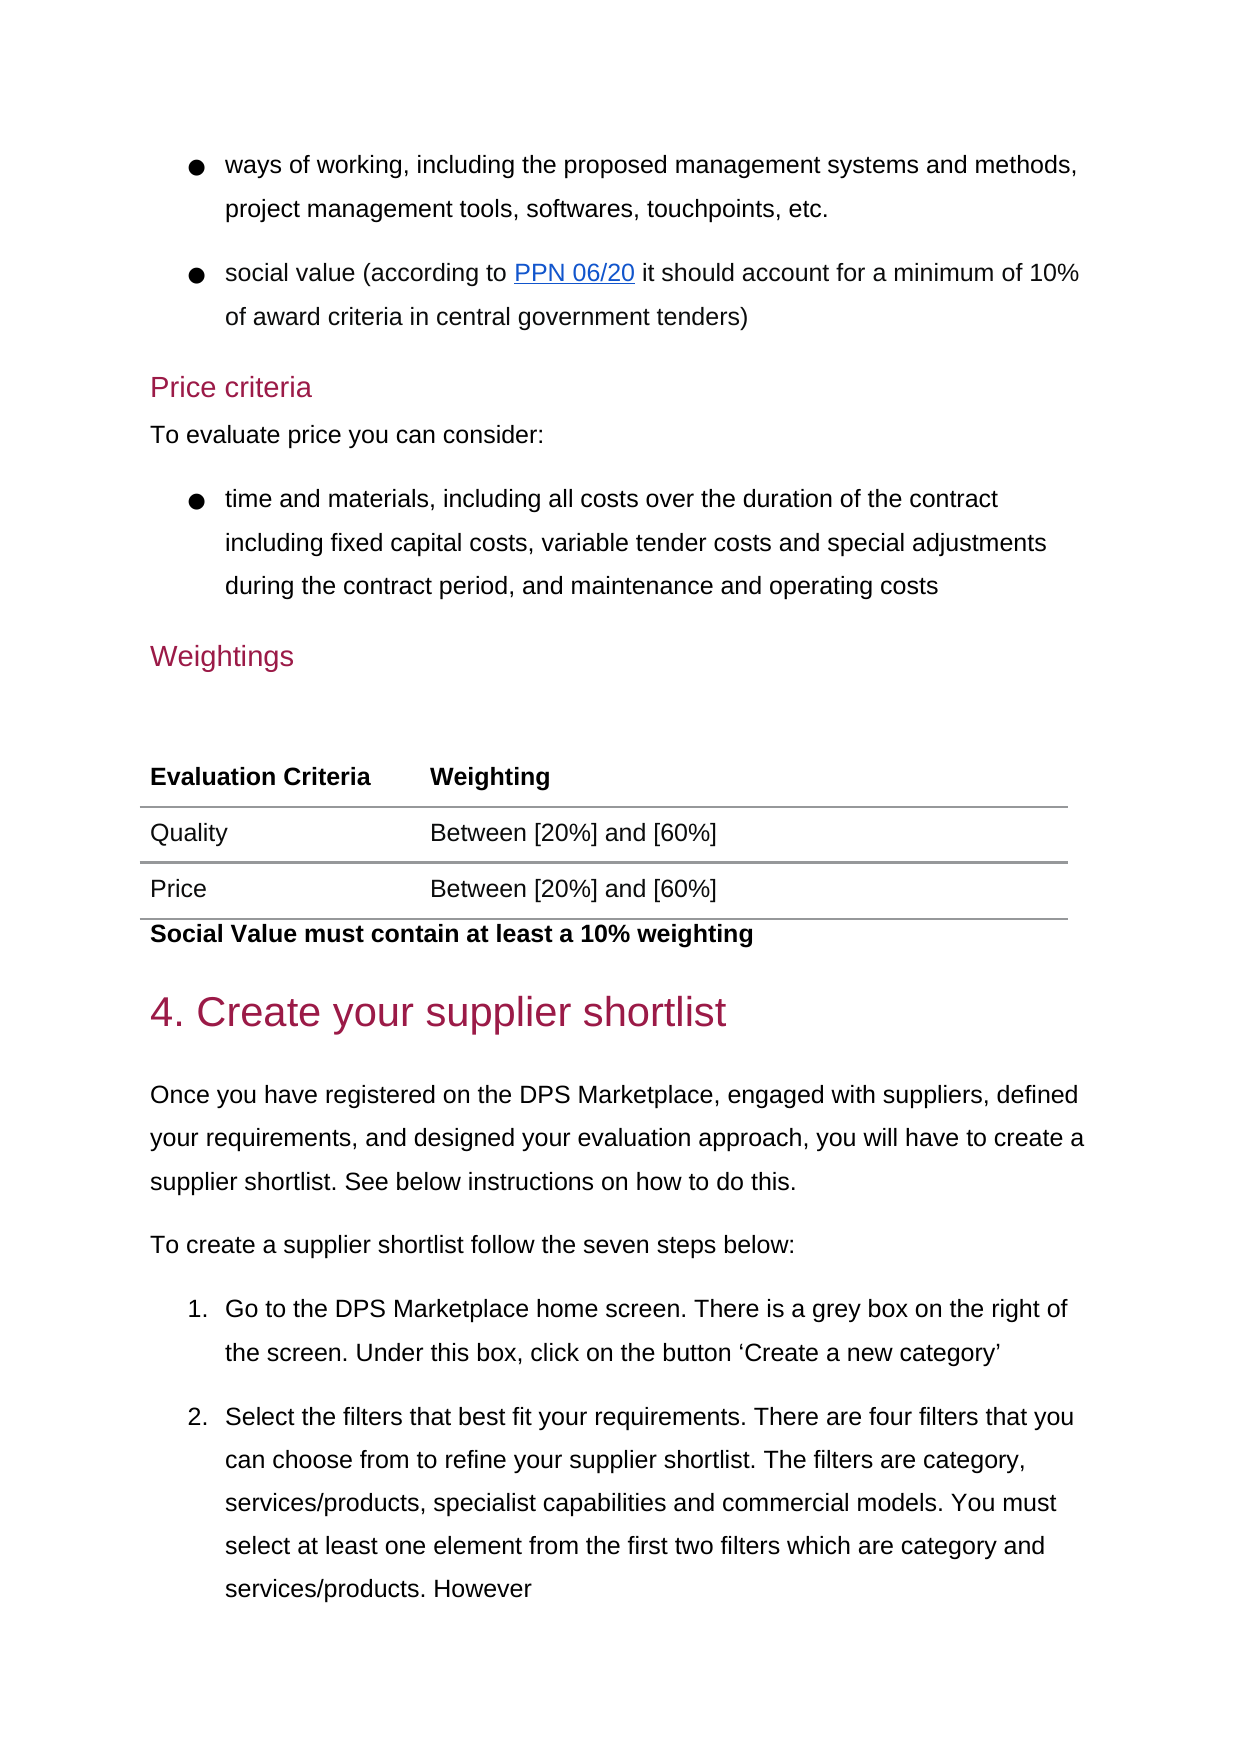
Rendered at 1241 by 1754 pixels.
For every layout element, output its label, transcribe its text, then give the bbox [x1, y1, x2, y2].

text Social Value must contain at least a 10% weighting [150, 919, 1091, 948]
table_cell Between [20%] and [60%] [419, 864, 1068, 917]
list time and materials, including all costs over the duration of the contract including fixed capital costs, variable tender costs and special adjustments during the contract period, and maintenance and operating costs [187, 484, 1091, 600]
list ways of working, including the proposed management systems and methods, project management tools, softwares, touchpoints, etc. [187, 150, 1091, 223]
table_cell Between [20%] and [60%] [419, 808, 1068, 861]
list Select the filters that best fit your requirements. There are four filters that you can choose from to refine your supplier shortlist. The filters are category, services/products, specialist capabilities and commercial models. You must select at least one element from the first two filters which are category and services/products. However [187, 1402, 1091, 1603]
subtitle 4. Create your supplier shortlist [150, 988, 1091, 1036]
table_cell Price [140, 864, 419, 917]
subtitle Weightings [150, 639, 1091, 673]
list Go to the DPS Marketplace home screen. There is a grey box on the right of the screen. Under this box, click on the button ‘Create a new category’ [187, 1294, 1091, 1366]
table_cell Quality [140, 808, 419, 861]
text To evaluate price you can consider: [150, 420, 1091, 449]
subtitle Price criteria [150, 370, 1091, 403]
table_header Weighting [419, 752, 1068, 806]
table_header Evaluation Criteria [140, 752, 419, 806]
list social value (according to PPN 06/20 it should account for a minimum of 10% of award criteria in central government tenders) [187, 258, 1091, 331]
text Once you have registered on the DPS Marketplace, engaged with suppliers, defined your requirements, and designed your evaluation approach, you will have to create a supplier shortlist. See below instructions on how to do this. [150, 1080, 1091, 1195]
text To create a supplier shortlist follow the seven steps below: [150, 1231, 1091, 1259]
